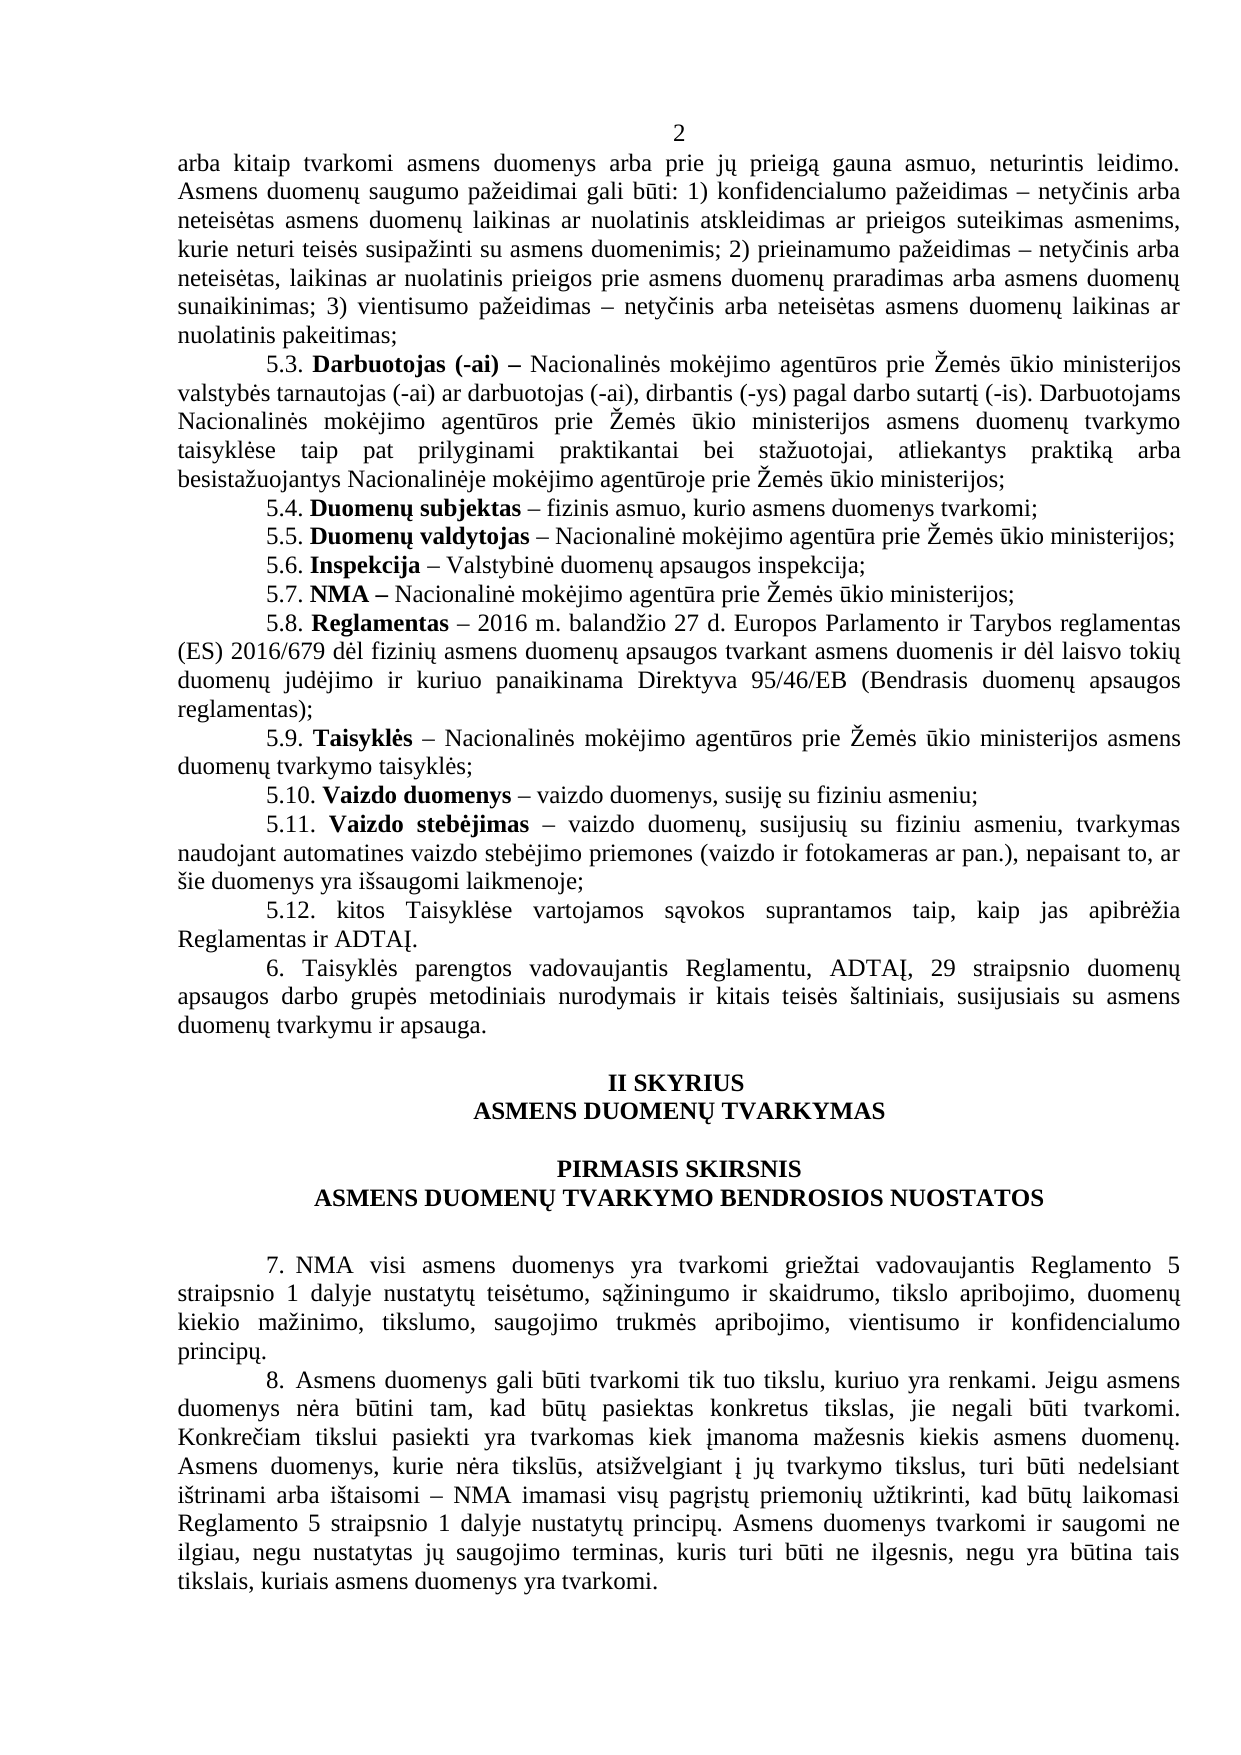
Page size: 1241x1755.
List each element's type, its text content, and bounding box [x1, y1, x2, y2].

text 8. Asmens duomenys gali būti tvarkomi tik tuo tikslu, kuriuo yra renkami. Jeigu asmens duomenys nėra būtini tam, kad būtų pasiektas konkretus tikslas, jie negali būti tvarkomi. Konkrečiam tikslui pasiekti yra tvarkomas kiek įmanoma mažesnis kiekis asmens duomenų. Asmens duomenys, kurie nėra tikslūs, atsižvelgiant į jų tvarkymo tikslus, turi būti nedelsiant ištrinami arba ištaisomi – NMA imamasi visų pagrįstų priemonių užtikrinti, kad būtų laikomasi Reglamento 5 straipsnio 1 dalyje nustatytų principų. Asmens duomenys tvarkomi ir saugomi ne ilgiau, negu nustatytas jų saugojimo terminas, kuris turi būti ne ilgesnis, negu yra būtina tais tikslais, kuriais asmens duomenys yra tvarkomi. [177, 1365, 1181, 1595]
text 5.4. Duomenų subjektas – fizinis asmuo, kurio asmens duomenys tvarkomi; [177, 493, 1181, 521]
text 7. NMA visi asmens duomenys yra tvarkomi griežtai vadovaujantis Reglamento 5 straipsnio 1 dalyje nustatytų teisėtumo, sąžiningumo ir skaidrumo, tikslo apribojimo, duomenų kiekio mažinimo, tikslumo, saugojimo trukmės apribojimo, vientisumo ir konfidencialumo principų. [177, 1250, 1181, 1365]
text 5.8. Reglamentas – 2016 m. balandžio 27 d. Europos Parlamento ir Tarybos reglamentas (ES) 2016/679 dėl fizinių asmens duomenų apsaugos tvarkant asmens duomenis ir dėl laisvo tokių duomenų judėjimo ir kuriuo panaikinama Direktyva 95/46/EB (Bendrasis duomenų apsaugos reglamentas); [177, 608, 1181, 723]
text ASMENS DUOMENŲ TVARKYMO BENDROSIOS NUOSTATOS [177, 1183, 1181, 1211]
text 5.12. kitos Taisyklėse vartojamos sąvokos suprantamos taip, kaip jas apibrėžia Reglamentas ir ADTAĮ. [177, 895, 1181, 953]
text II SKYRIUS [177, 1068, 1181, 1096]
text 6. Taisyklės parengtos vadovaujantis Reglamentu, ADTAĮ, 29 straipsnio duomenų apsaugos darbo grupės metodiniais nurodymais ir kitais teisės šaltiniais, susijusiais su asmens duomenų tvarkymu ir apsauga. [177, 953, 1181, 1039]
text 5.10. Vaizdo duomenys – vaizdo duomenys, susiję su fiziniu asmeniu; [177, 780, 1181, 809]
text 5.7. NMA – Nacionalinė mokėjimo agentūra prie Žemės ūkio ministerijos; [177, 579, 1181, 608]
text 5.3. Darbuotojas (-ai) – Nacionalinės mokėjimo agentūros prie Žemės ūkio ministerijos valstybės tarnautojas (-ai) ar darbuotojas (-ai), dirbantis (-ys) pagal darbo sutartį (-is). Darbuotojams Nacionalinės mokėjimo agentūros prie Žemės ūkio ministerijos asmens duomenų tvarkymo taisyklėse taip pat prilyginami praktikantai bei stažuotojai, atliekantys praktiką arba besistažuojantys Nacionalinėje mokėjimo agentūroje prie Žemės ūkio ministerijos; [177, 349, 1181, 493]
text PIRMASIS SKIRSNIS [177, 1154, 1181, 1183]
text arba kitaip tvarkomi asmens duomenys arba prie jų prieigą gauna asmuo, neturintis leidimo. Asmens duomenų saugumo pažeidimai gali būti: 1) konfidencialumo pažeidimas – netyčinis arba neteisėtas asmens duomenų laikinas ar nuolatinis atskleidimas ar prieigos suteikimas asmenims, kurie neturi teisės susipažinti su asmens duomenimis; 2) prieinamumo pažeidimas – netyčinis arba neteisėtas, laikinas ar nuolatinis prieigos prie asmens duomenų praradimas arba asmens duomenų sunaikinimas; 3) vientisumo pažeidimas – netyčinis arba neteisėtas asmens duomenų laikinas ar nuolatinis pakeitimas; [177, 148, 1181, 349]
text ASMENS DUOMENŲ TVARKYMAS [177, 1096, 1181, 1125]
text 5.6. Inspekcija – Valstybinė duomenų apsaugos inspekcija; [177, 550, 1181, 579]
text 5.9. Taisyklės – Nacionalinės mokėjimo agentūros prie Žemės ūkio ministerijos asmens duomenų tvarkymo taisyklės; [177, 723, 1181, 780]
text 5.11. Vaizdo stebėjimas – vaizdo duomenų, susijusių su fiziniu asmeniu, tvarkymas naudojant automatines vaizdo stebėjimo priemones (vaizdo ir fotokameras ar pan.), nepaisant to, ar šie duomenys yra išsaugomi laikmenoje; [177, 809, 1181, 895]
text 5.5. Duomenų valdytojas – Nacionalinė mokėjimo agentūra prie Žemės ūkio ministerijos; [177, 521, 1181, 550]
